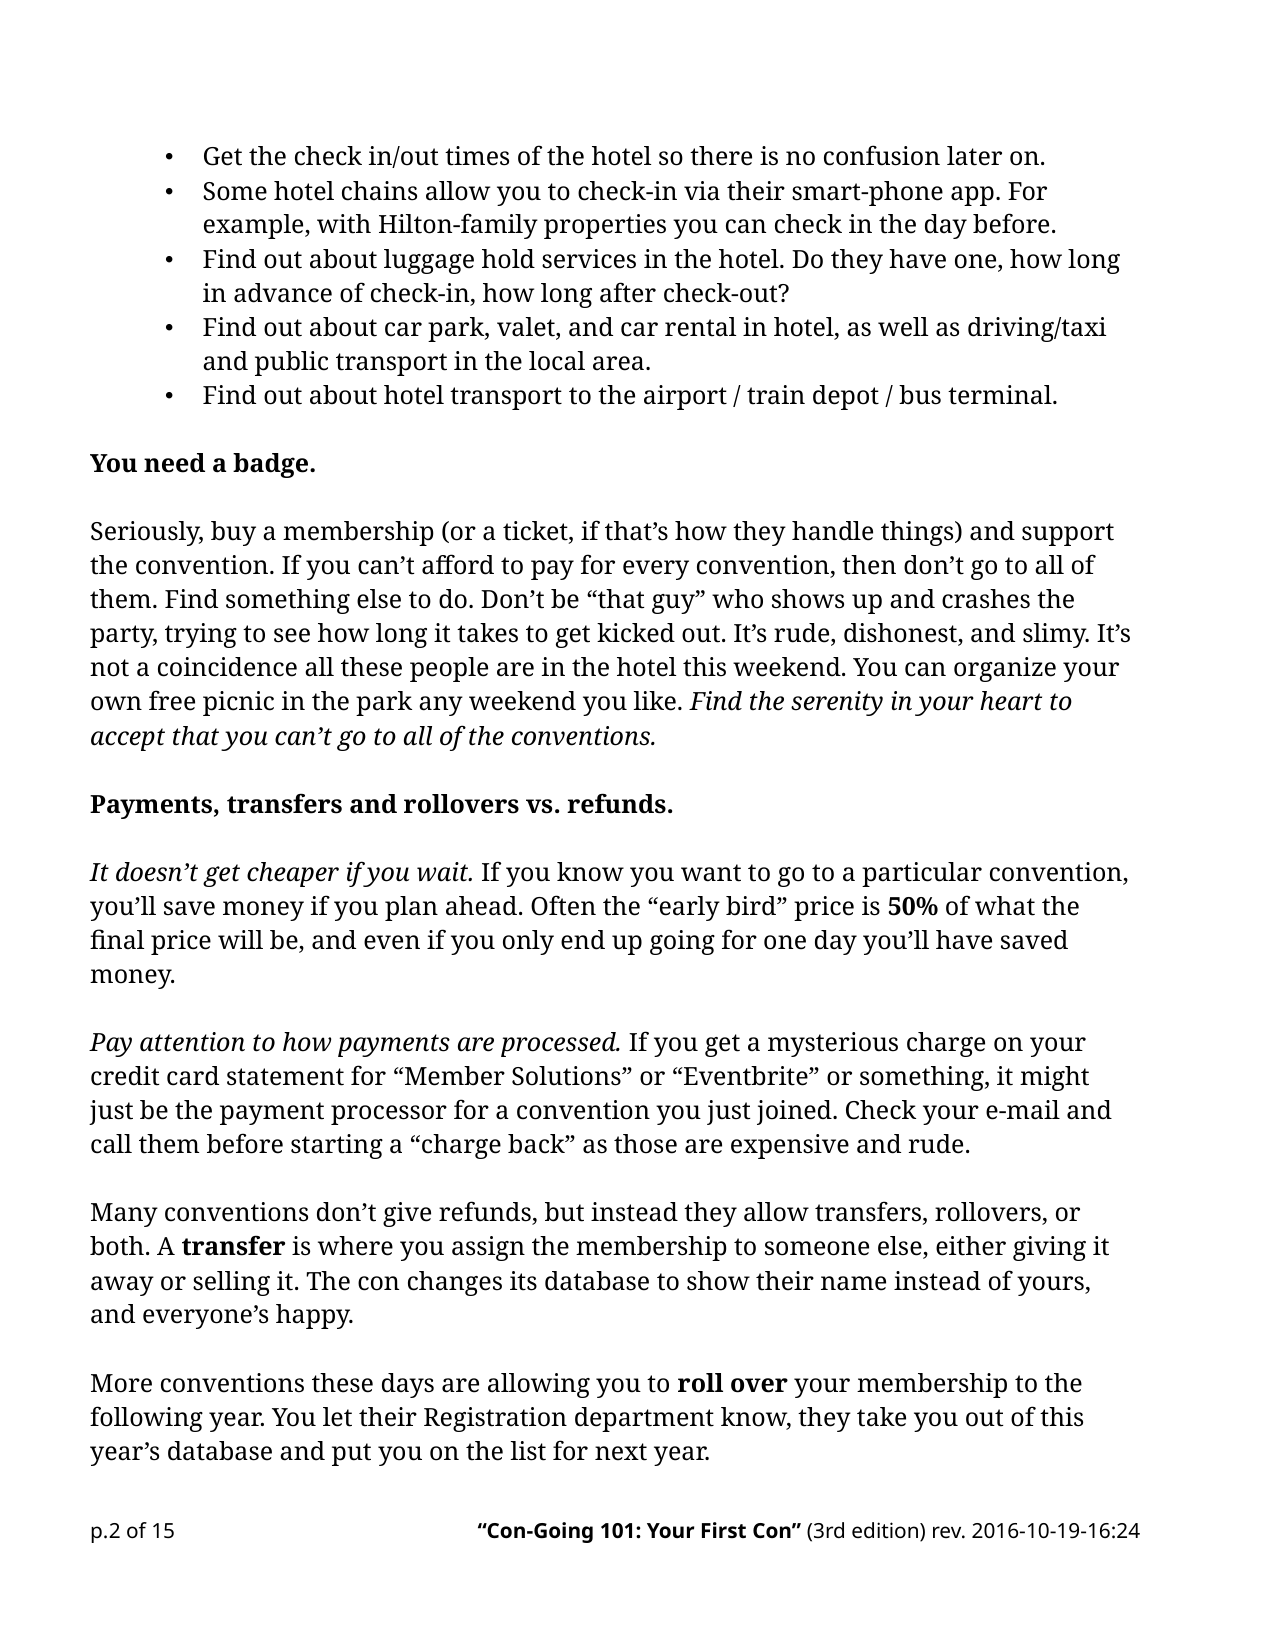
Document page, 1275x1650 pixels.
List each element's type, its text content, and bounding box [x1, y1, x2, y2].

text You need a badge. [90, 446, 1140, 480]
list Find out about hotel transport to the airport / train depot / bus terminal. [165, 377, 1140, 412]
text Seriously, buy a membership (or a ticket, if that’s how they handle things) and support the convention. If you can’t afford to pay for every convention, then don’t go to all of them. Find something else to do. Don’t be “that guy” who shows up and crashes the party, trying to see how long it takes to get kicked out. It’s rude, dishonest, and slimy. It’s not a coincidence all these people are in the hotel this weekend. You can organize your own free picnic in the park any weekend you like. Find the serenity in your heart to accept that you can’t go to all of the conventions. [90, 480, 1140, 752]
text Pay attention to how payments are processed. If you get a mysterious charge on your credit card statement for “Member Solutions” or “Eventbrite” or something, it might just be the payment processor for a convention you just joined. Check your e-mail and call them before starting a “charge back” as those are expensive and rude. [90, 1025, 1140, 1161]
list Some hotel chains allow you to check-in via their smart-phone app. For example, with Hilton-family properties you can check in the day before. [165, 173, 1140, 241]
text It doesn’t get cheaper if you wait. If you know you want to go to a particular convention, you’ll save money if you plan ahead. Often the “early bird” price is 50% of what the final price will be, and even if you only end up going for one day you’ll have saved money. [90, 854, 1140, 991]
text Payments, transfers and rollovers vs. refunds. [90, 786, 1140, 820]
list Get the check in/out times of the hotel so there is no confusion later on. [165, 139, 1140, 173]
list Find out about luggage hold services in the hotel. Do they have one, how long in advance of check-in, how long after check-out? [165, 241, 1140, 309]
text Many conventions don’t give refunds, but instead they allow transfers, rollovers, or both. A transfer is where you assign the membership to someone else, either giving it away or selling it. The con changes its database to show their name instead of yours, and everyone’s happy. [90, 1161, 1140, 1331]
text More conventions these days are allowing you to roll over your membership to the following year. You let their Registration department know, they take you out of this year’s database and put you on the list for next year. [90, 1365, 1140, 1467]
list Find out about car park, valet, and car rental in hotel, as well as driving/taxi and public transport in the local area. [165, 309, 1140, 377]
